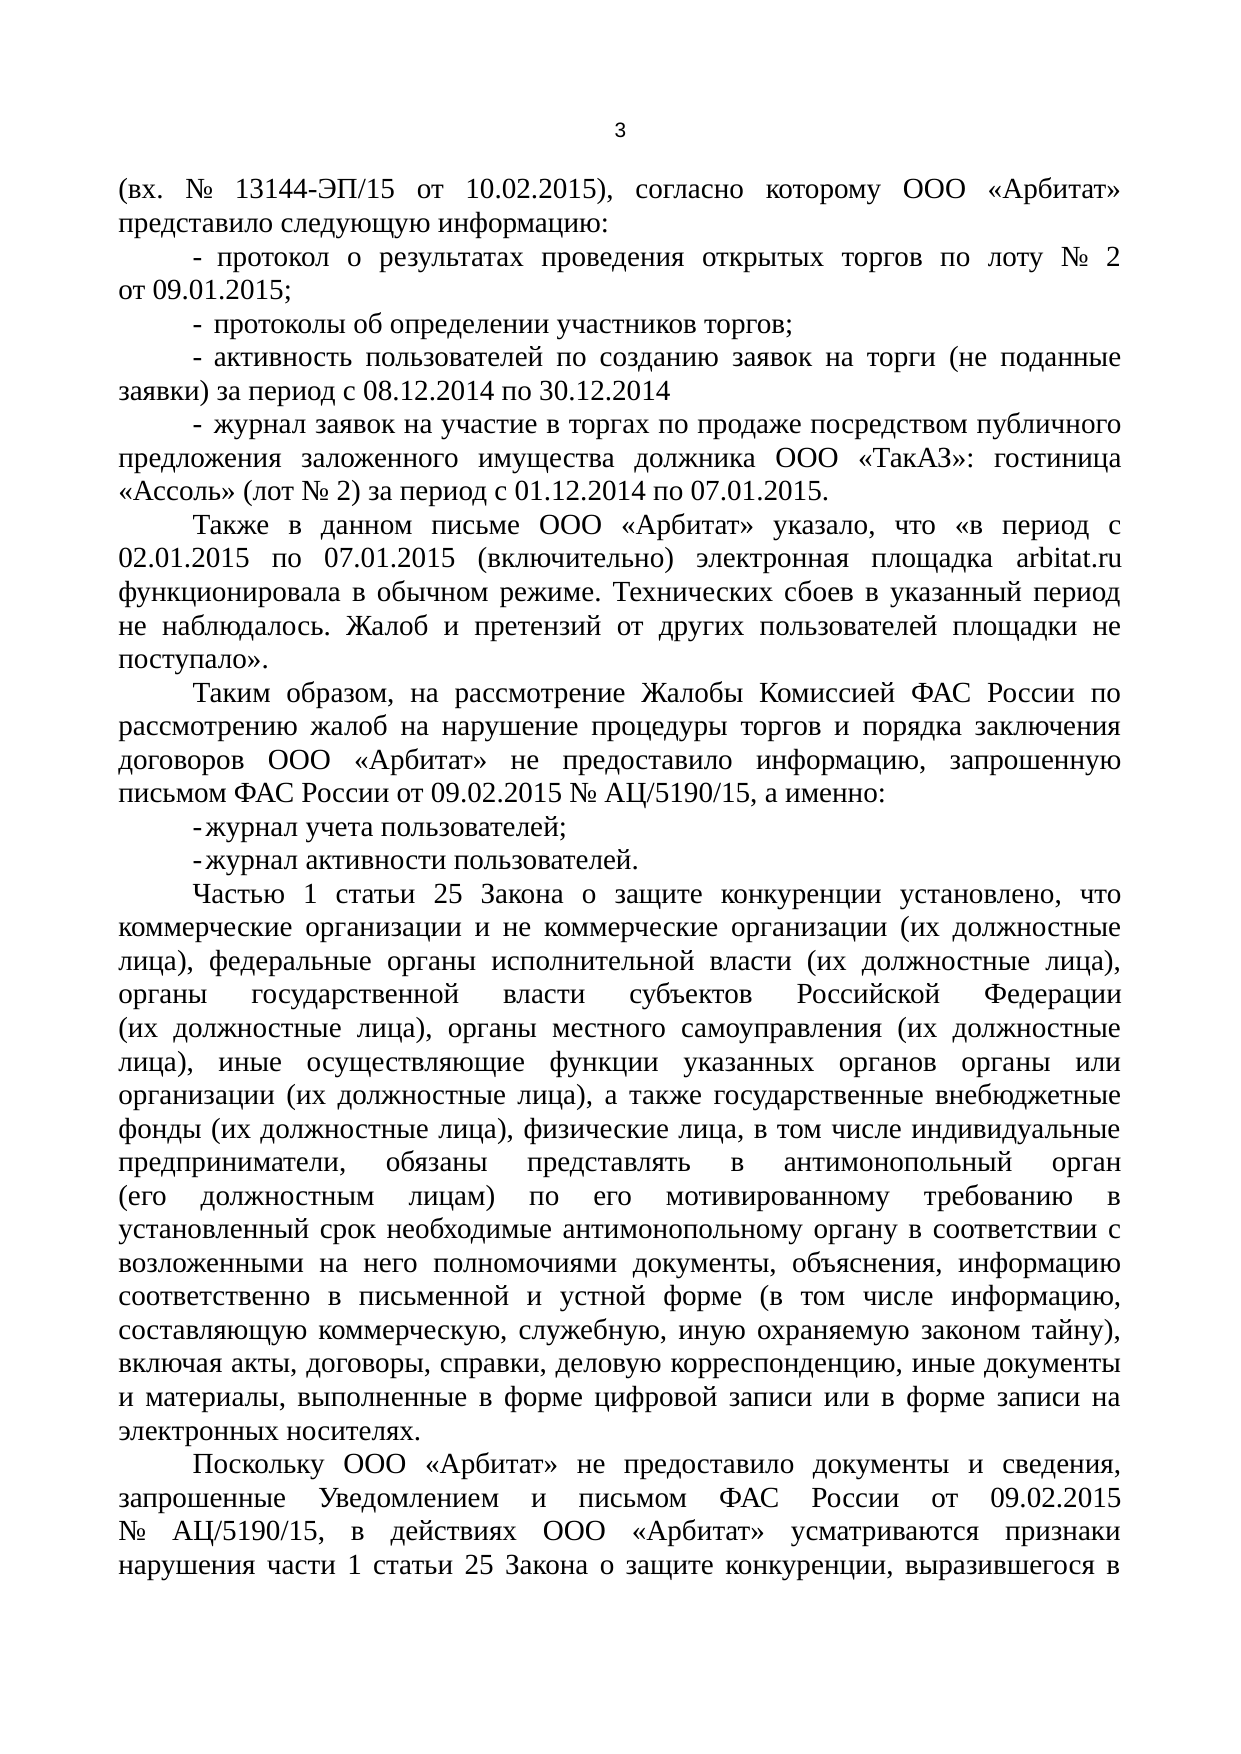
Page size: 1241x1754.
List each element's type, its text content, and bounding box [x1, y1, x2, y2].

text - протоколы об определении участников торгов; [118, 306, 1122, 339]
text (вх. № 13144-ЭП/15 от 10.02.2015), согласно которому ООО «Арбитат» представило следующую информацию: [118, 172, 1122, 239]
text Поскольку ООО «Арбитат» не предоставило документы и сведения, запрошенные Уведомлением и письмом ФАС России от 09.02.2015 № АЦ/5190/15, в действиях ООО «Арбитат» усматриваются признаки нарушения части 1 статьи 25 Закона о защите конкуренции, выразившегося в [118, 1446, 1122, 1580]
text - журнал заявок на участие в торгах по продаже посредством публичного предложения заложенного имущества должника ООО «ТакАЗ»: гостиница «Ассоль» (лот № 2) за период с 01.12.2014 по 07.01.2015. [118, 406, 1122, 507]
text Таким образом, на рассмотрение Жалобы Комиссией ФАС России по рассмотрению жалоб на нарушение процедуры торгов и порядка заключения договоров ООО «Арбитат» не предоставило информацию, запрошенную письмом ФАС России от 09.02.2015 № АЦ/5190/15, а именно: [118, 675, 1122, 809]
text Также в данном письме ООО «Арбитат» указало, что «в период с 02.01.2015 по 07.01.2015 (включительно) электронная площадка arbitat.ru функционировала в обычном режиме. Технических сбоев в указанный период не наблюдалось. Жалоб и претензий от других пользователей площадки не поступало». [118, 507, 1122, 675]
text - журнал активности пользователей. [118, 842, 1122, 876]
text - активность пользователей по созданию заявок на торги (не поданные заявки) за период с 08.12.2014 по 30.12.2014 [118, 339, 1122, 406]
text Частью 1 статьи 25 Закона о защите конкуренции установлено, что коммерческие организации и не коммерческие организации (их должностные лица), федеральные органы исполнительной власти (их должностные лица), органы государственной власти субъектов Российской Федерации (их должностные лица), органы местного самоуправления (их должностные лица), иные осуществляющие функции указанных органов органы или организации (их должностные лица), а также государственные внебюджетные фонды (их должностные лица), физические лица, в том числе индивидуальные предприниматели, обязаны представлять в антимонопольный орган (его должностным лицам) по его мотивированному требованию в установленный срок необходимые антимонопольному органу в соответствии с возложенными на него полномочиями документы, объяснения, информацию соответственно в письменной и устной форме (в том числе информацию, составляющую коммерческую, служебную, иную охраняемую законом тайну), включая акты, договоры, справки, деловую корреспонденцию, иные документы и материалы, выполненные в форме цифровой записи или в форме записи на электронных носителях. [118, 876, 1122, 1446]
text - протокол о результатах проведения открытых торгов по лоту № 2 от 09.01.2015; [118, 239, 1122, 306]
text - журнал учета пользователей; [118, 809, 1122, 842]
